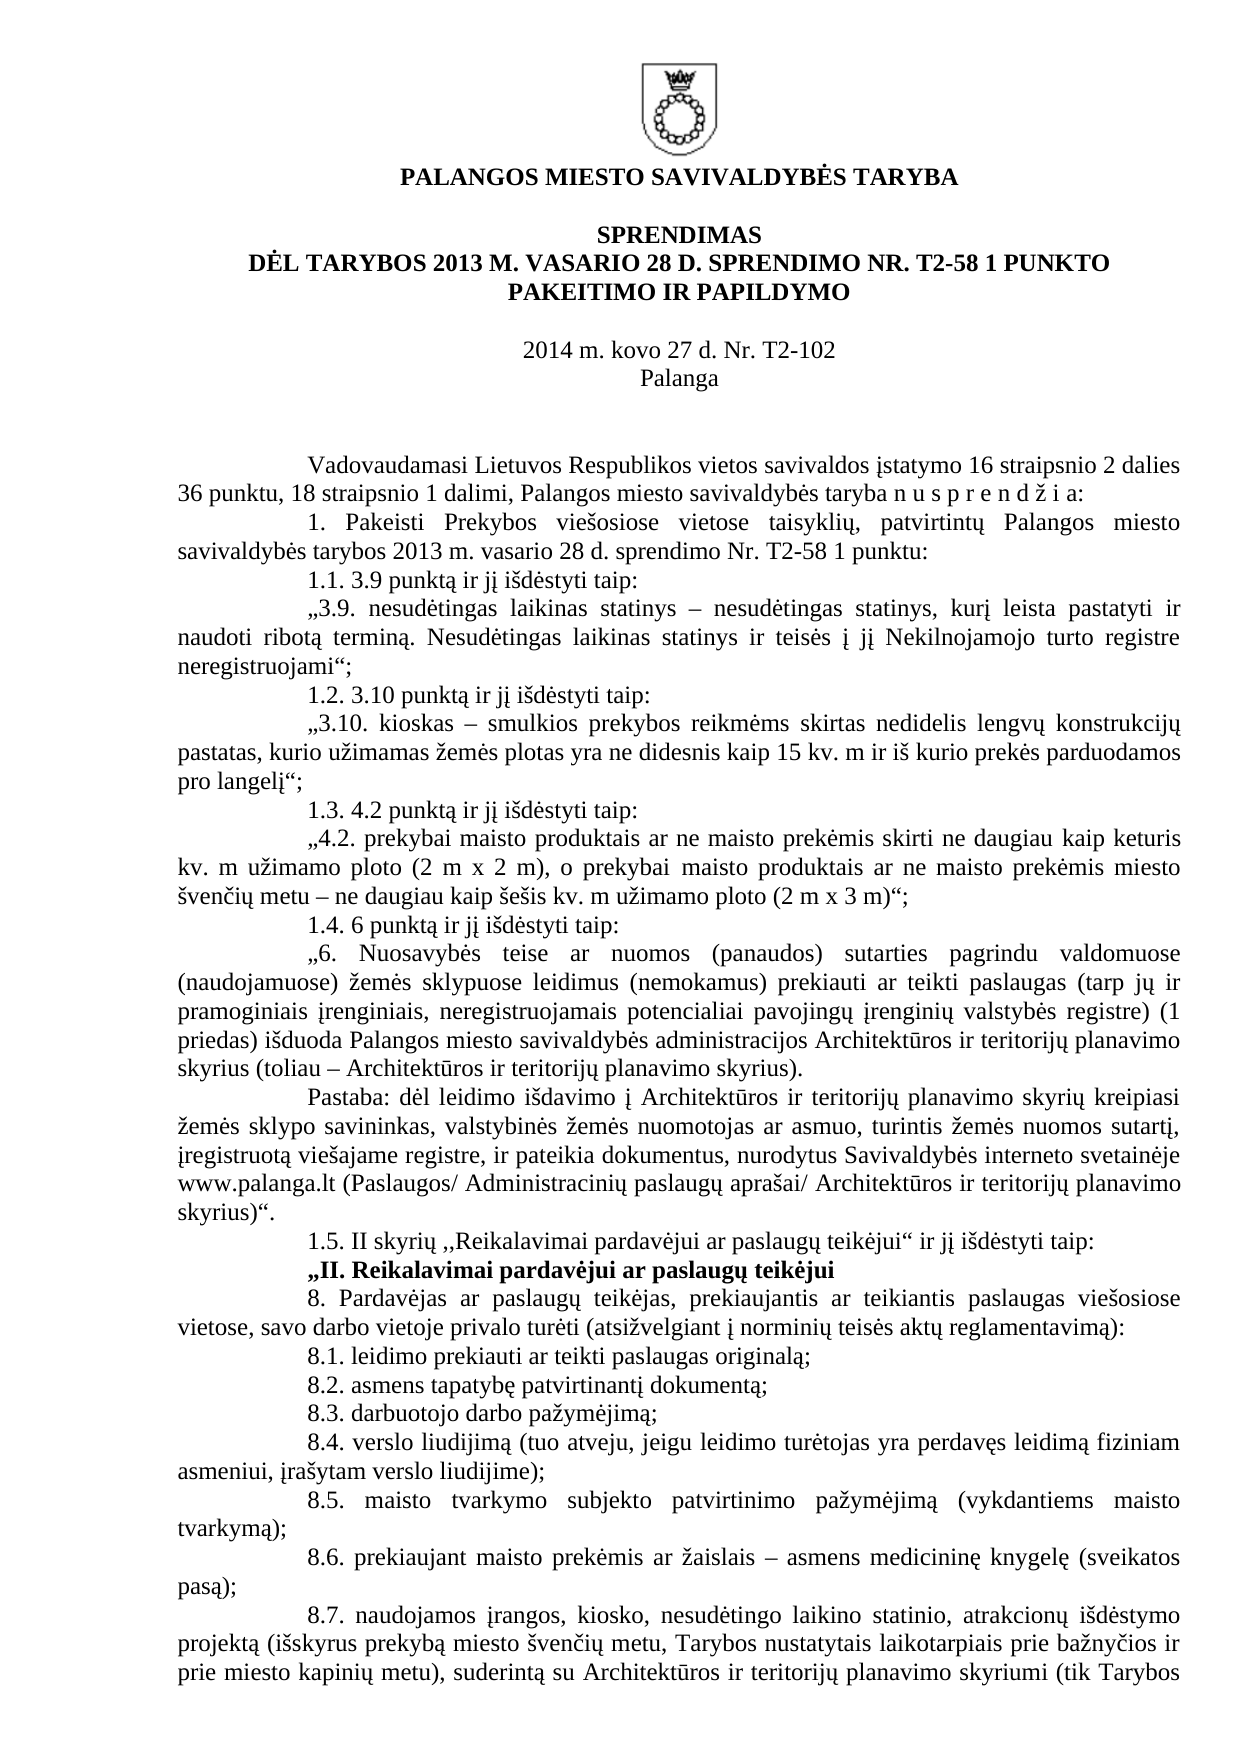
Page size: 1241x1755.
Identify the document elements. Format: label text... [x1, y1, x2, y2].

text SPRENDIMAS [177, 220, 1181, 248]
text 1. Pakeisti Prekybos viešosiose vietose taisyklių, patvirtintų Palangos miesto savivaldybės tarybos 2013 m. vasario 28 d. sprendimo Nr. T2-58 1 punktu: [177, 507, 1181, 565]
text 8.4. verslo liudijimą (tuo atveju, jeigu leidimo turėtojas yra perdavęs leidimą fiziniam asmeniui, įrašytam verslo liudijime); [177, 1427, 1181, 1485]
text „6. Nuosavybės teise ar nuomos (panaudos) sutarties pagrindu valdomuose (naudojamuose) žemės sklypuose leidimus (nemokamus) prekiauti ar teikti paslaugas (tarp jų ir pramoginiais įrenginiais, neregistruojamais potencialiai pavojingų įrenginių valstybės registre) (1 priedas) išduoda Palangos miesto savivaldybės administracijos Architektūros ir teritorijų planavimo skyrius (toliau – Architektūros ir teritorijų planavimo skyrius). [177, 938, 1181, 1082]
text 8.6. prekiaujant maisto prekėmis ar žaislais – asmens medicininę knygelę (sveikatos pasą); [177, 1542, 1181, 1600]
text Pastaba: dėl leidimo išdavimo į Architektūros ir teritorijų planavimo skyrių kreipiasi žemės sklypo savininkas, valstybinės žemės nuomotojas ar asmuo, turintis žemės nuomos sutartį, įregistruotą viešajame registre, ir pateikia dokumentus, nurodytus Savivaldybės interneto svetainėje www.palanga.lt (Paslaugos/ Administracinių paslaugų aprašai/ Architektūros ir teritorijų planavimo skyrius)“. [177, 1082, 1181, 1226]
text 8.2. asmens tapatybę patvirtinantį dokumentą; [177, 1370, 1181, 1398]
text Vadovaudamasi Lietuvos Respublikos vietos savivaldos įstatymo 16 straipsnio 2 dalies 36 punktu, 18 straipsnio 1 dalimi, Palangos miesto savivaldybės taryba nusprendžia: [177, 450, 1181, 507]
text „3.9. nesudėtingas laikinas statinys – nesudėtingas statinys, kurį leista pastatyti ir naudoti ribotą terminą. Nesudėtingas laikinas statinys ir teisės į jį Nekilnojamojo turto registre neregistruojami“; [177, 593, 1181, 680]
text 1.2. 3.10 punktą ir jį išdėstyti taip: [177, 680, 1181, 708]
text 8.1. leidimo prekiauti ar teikti paslaugas originalą; [177, 1341, 1181, 1370]
text PALANGOS MIESTO SAVIVALDYBĖS TARYBA [177, 162, 1181, 191]
text 2014 m. kovo 27 d. Nr. T2-102 [177, 335, 1181, 363]
text „3.10. kioskas – smulkios prekybos reikmėms skirtas nedidelis lengvų konstrukcijų pastatas, kurio užimamas žemės plotas yra ne didesnis kaip 15 kv. m ir iš kurio prekės parduodamos pro langelį“; [177, 708, 1181, 795]
text 8.5. maisto tvarkymo subjekto patvirtinimo pažymėjimą (vykdantiems maisto tvarkymą); [177, 1485, 1181, 1542]
text 1.4. 6 punktą ir jį išdėstyti taip: [177, 910, 1181, 938]
text DĖL TARYBOS 2013 M. VASARIO 28 D. SPRENDIMO NR. T2-58 1 PUNKTO PAKEITIMO IR PAPILDYMO [177, 248, 1181, 306]
text 8.7. naudojamos įrangos, kiosko, nesudėtingo laikino statinio, atrakcionų išdėstymo projektą (išskyrus prekybą miesto švenčių metu, Tarybos nustatytais laikotarpiais prie bažnyčios ir prie miesto kapinių metu), suderintą su Architektūros ir teritorijų planavimo skyriumi (tik Tarybos [177, 1600, 1181, 1686]
text 1.5. II skyrių ,,Reikalavimai pardavėjui ar paslaugų teikėjui“ ir jį išdėstyti taip: [177, 1226, 1181, 1255]
text „4.2. prekybai maisto produktais ar ne maisto prekėmis skirti ne daugiau kaip keturis kv. m užimamo ploto (2 m x 2 m), o prekybai maisto produktais ar ne maisto prekėmis miesto švenčių metu – ne daugiau kaip šešis kv. m užimamo ploto (2 m x 3 m)“; [177, 823, 1181, 910]
text „II. Reikalavimai pardavėjui ar paslaugų teikėjui [177, 1255, 1181, 1283]
text 1.1. 3.9 punktą ir jį išdėstyti taip: [177, 565, 1181, 593]
text 8. Pardavėjas ar paslaugų teikėjas, prekiaujantis ar teikiantis paslaugas viešosiose vietose, savo darbo vietoje privalo turėti (atsižvelgiant į norminių teisės aktų reglamentavimą): [177, 1283, 1181, 1341]
text 8.3. darbuotojo darbo pažymėjimą; [177, 1398, 1181, 1427]
text 1.3. 4.2 punktą ir jį išdėstyti taip: [177, 795, 1181, 823]
text Palanga [177, 363, 1181, 392]
